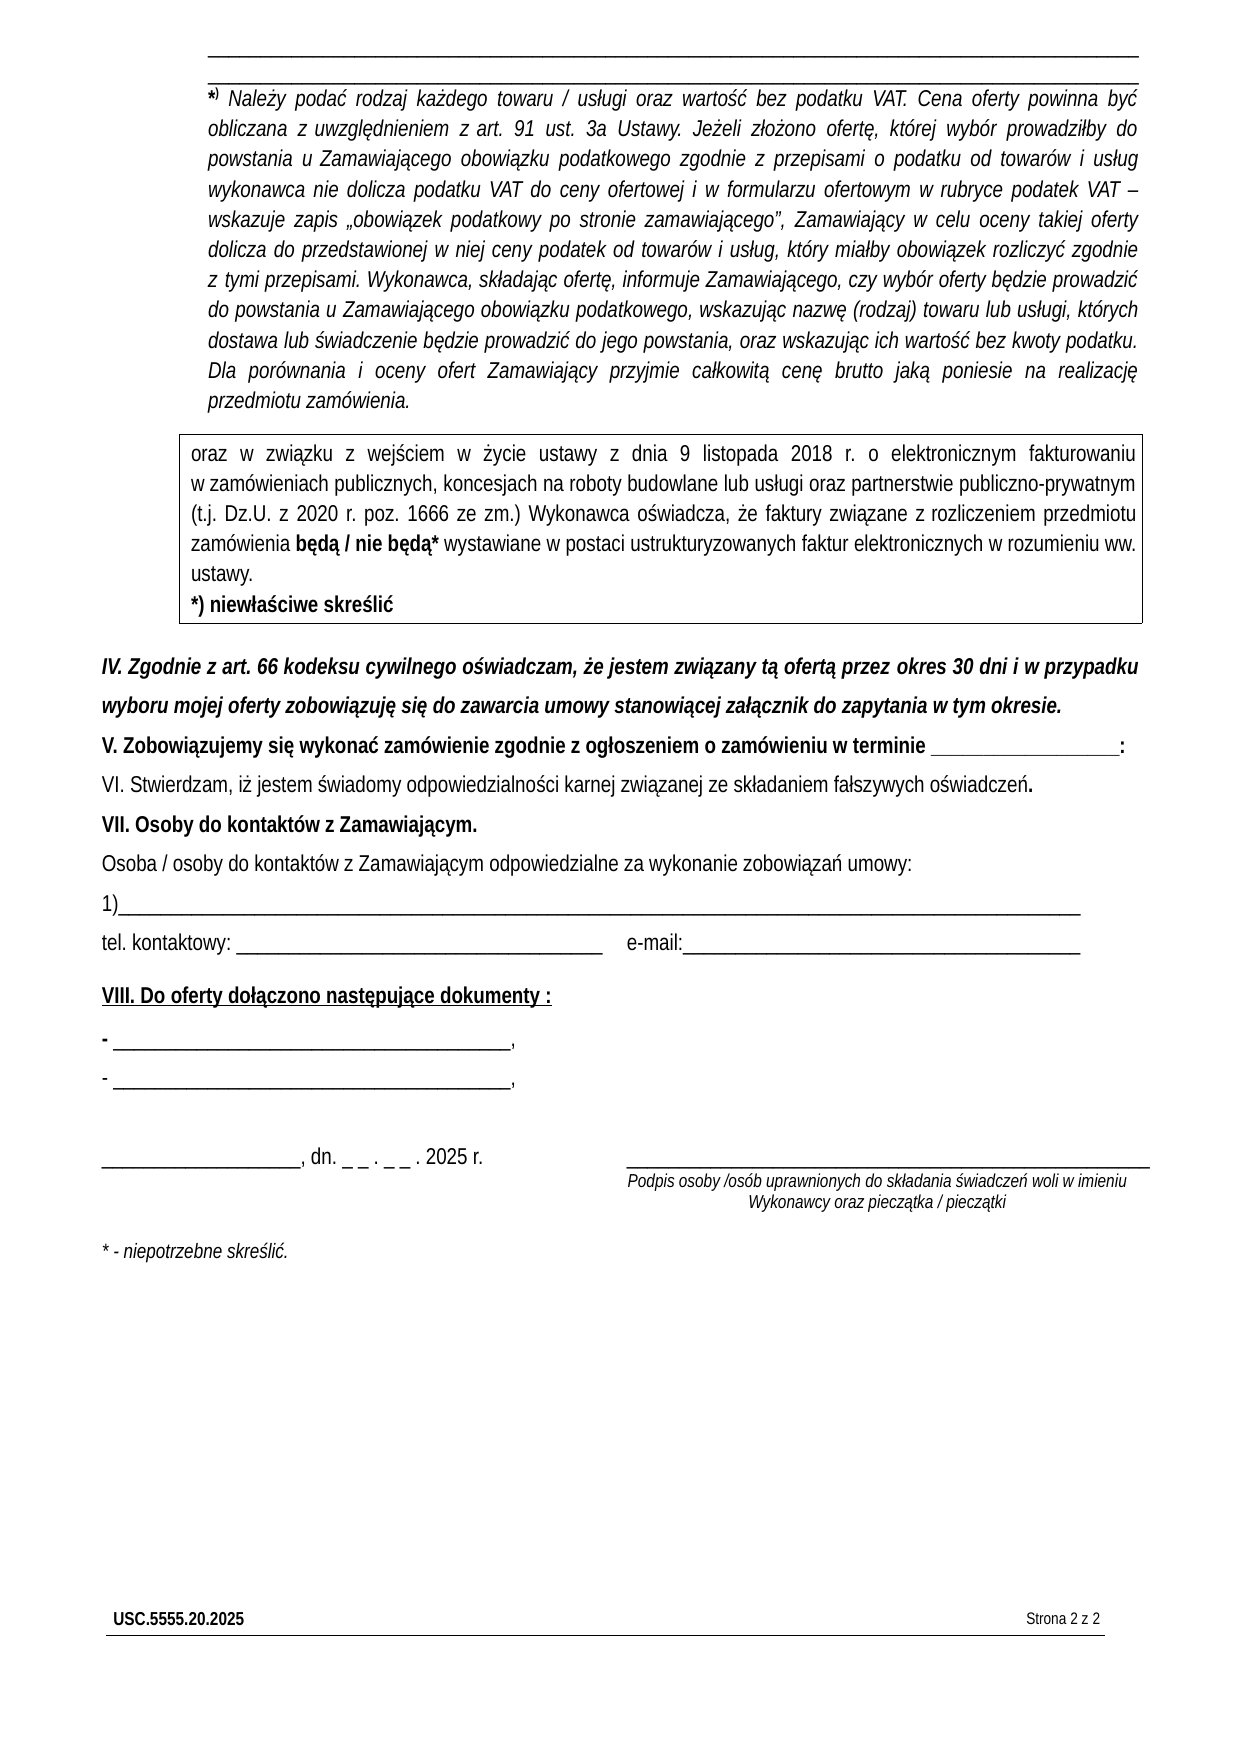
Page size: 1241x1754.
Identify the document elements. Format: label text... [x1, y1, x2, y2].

text VI. Stwierdzam, iż jestem świadomy odpowiedzialności karnej związanej ze składaniem fałszywych oświadczeń. [102, 771, 1141, 798]
text Osoba / osoby do kontaktów z Zamawiającym odpowiedzialne za wykonanie zobowiązań umowy: [102, 850, 1141, 877]
text - ______________________________________, [102, 1025, 1141, 1051]
text VII. Osoby do kontaktów z Zamawiającym. [102, 811, 1141, 837]
list VIII. Do oferty dołączono następujące dokumenty : [102, 982, 1141, 1008]
text - ______________________________________, [102, 1064, 1141, 1091]
text * - niepotrzebne skreślić. [102, 1239, 1135, 1263]
table_header oraz w związku z wejściem w życie ustawy z dnia 9 listopada 2018 r. o elektronicznym fakturowaniu w zamówieniach publicznych, koncesjach na roboty budowlane lub usługi oraz partnerstwie publiczno-prywatnym (t.j. Dz.U. z 2020 r. poz. 1666 ze zm.) Wykonawca oświadcza, że faktury związane z rozliczeniem przedmiotu zamówienia będą / nie będą* wystawiane w postaci ustrukturyzowanych faktur elektronicznych w rozumieniu ww. ustawy. *) niewłaściwe skreślić [180, 435, 1142, 623]
text *) Należy podać rodzaj każdego towaru / usługi oraz wartość bez podatku VAT. Cena oferty powinna być obliczana z uwzględnieniem z art. 91 ust. 3a Ustawy. Jeżeli złożono ofertę, której wybór prowadziłby do powstania u Zamawiającego obowiązku podatkowego zgodnie z przepisami o podatku od towarów i usług wykonawca nie dolicza podatku VAT do ceny ofertowej i w formularzu ofertowym w rubryce podatek VAT – wskazuje zapis „obowiązek podatkowy po stronie zamawiającego”, Zamawiający w celu oceny takiej oferty dolicza do przedstawionej w niej ceny podatek od towarów i usług, który miałby obowiązek rozliczyć zgodnie z tymi przepisami. Wykonawca, składając ofertę, informuje Zamawiającego, czy wybór oferty będzie prowadzić do powstania u Zamawiającego obowiązku podatkowego, wskazując nazwę (rodzaj) towaru lub usługi, których dostawa lub świadczenie będzie prowadzić do jego powstania, oraz wskazując ich wartość bez kwoty podatku. Dla porównania i oceny ofert Zamawiający przyjmie całkowitą cenę brutto jaką poniesie na realizację przedmiotu zamówienia. [208, 85, 1141, 413]
text tel. kontaktowy: ___________________________________ e-mail:______________________________________ [102, 929, 1141, 956]
text V. Zobowiązujemy się wykonać zamówienie zgodnie z ogłoszeniem o zamówieniu w terminie __________________: [102, 732, 1141, 758]
text 1)____________________________________________________________________________________________ [102, 890, 1141, 916]
text Podpis osoby /osób uprawnionych do składania świadczeń woli w imieniu Wykonawcy oraz pieczątka / pieczątki [621, 1169, 1135, 1213]
list będzie prowadzić do powstania obowiązku podatkowego po stronie Zamawiającego, zgodnie z przepisami o podatku od towarów i usług, który miałby obowiązek rozliczyć – w następującym zakresie: ___________________________________________________________________________________________________________________________________________________________________________________________________________________________________________________________________________ [184, 32, 1141, 85]
text ___________________, dn. _ _ . _ _ . 2025 r. __________________________________________________ [102, 1143, 1240, 1169]
text IV. Zgodnie z art. 66 kodeksu cywilnego oświadczam, że jestem związany tą ofertą przez okres 30 dni i w przypadku wyboru mojej oferty zobowiązuję się do zawarcia umowy stanowiącej załącznik do zapytania w tym okresie. [102, 653, 1141, 719]
